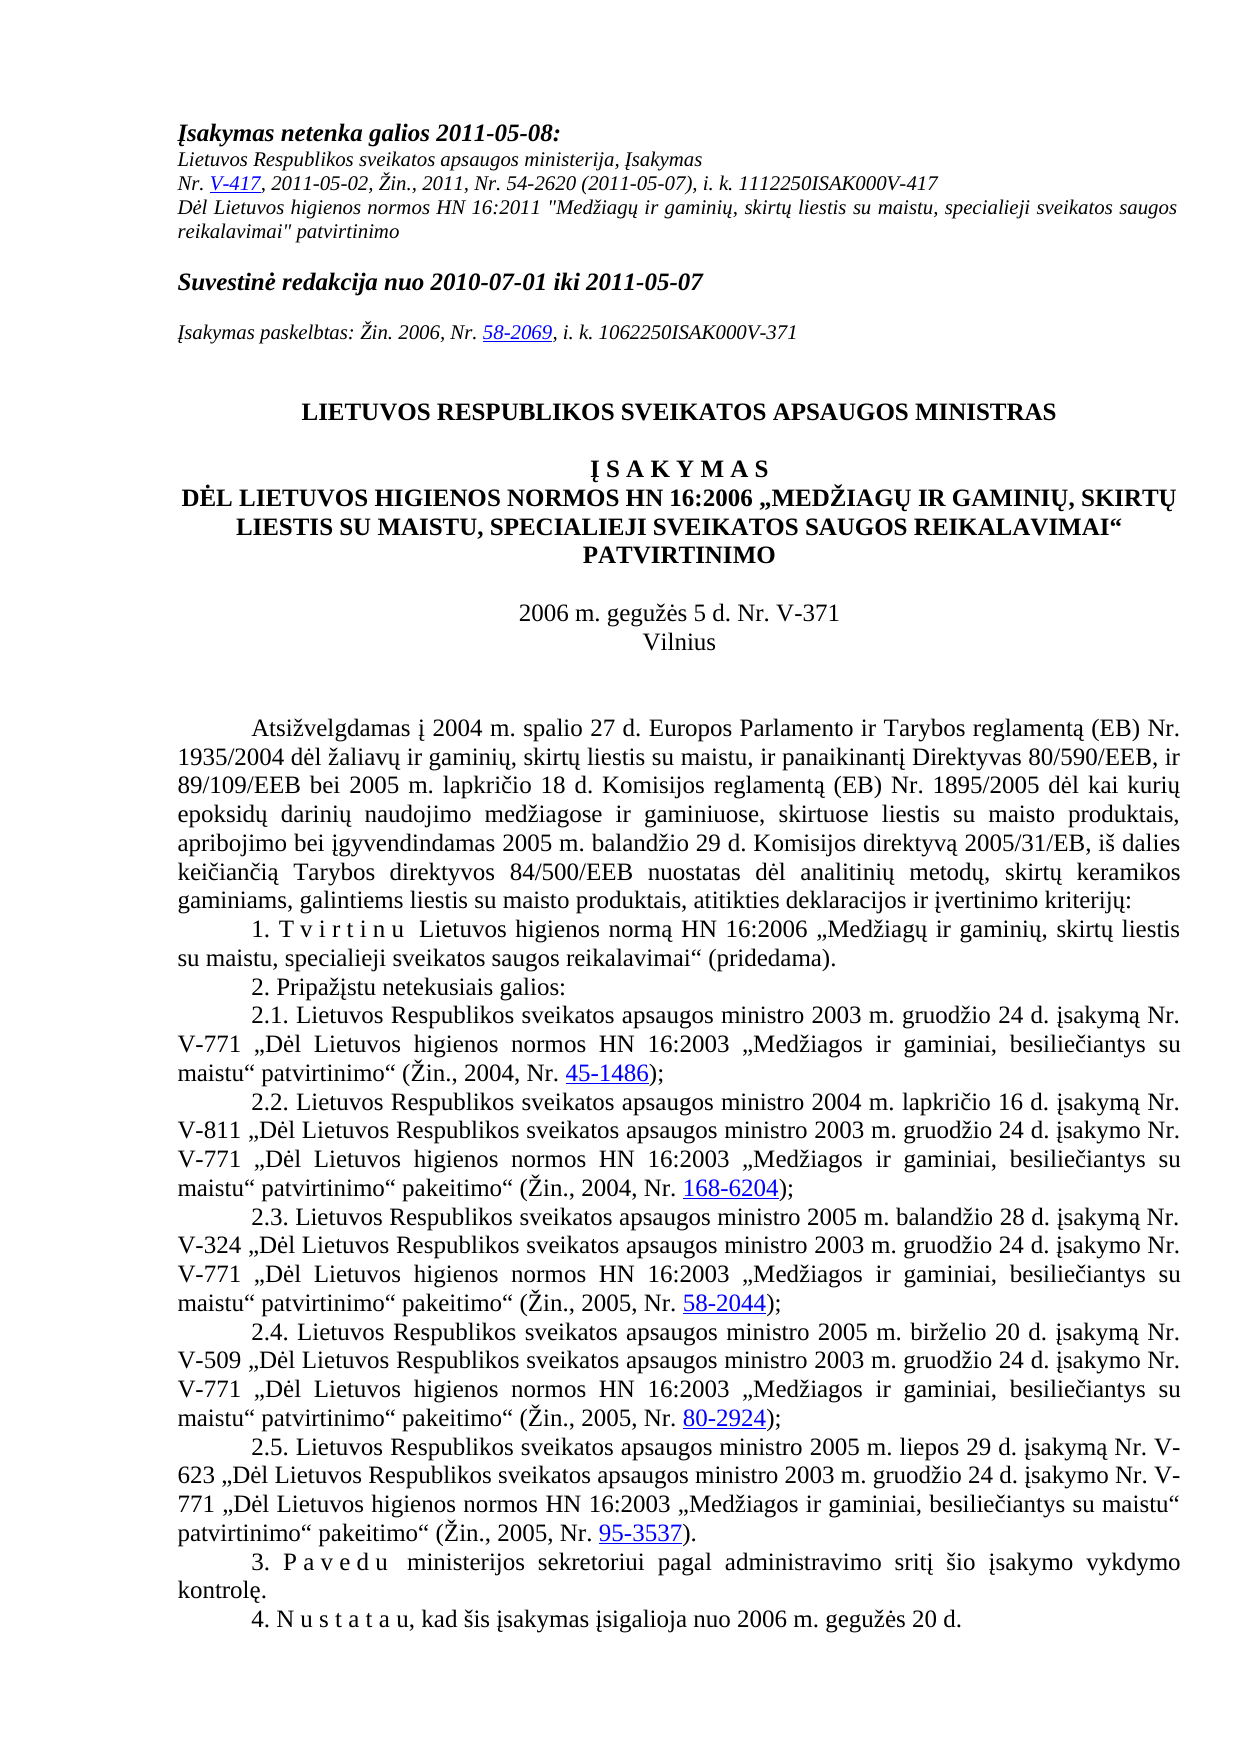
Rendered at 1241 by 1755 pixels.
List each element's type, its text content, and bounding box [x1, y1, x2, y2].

text Dėl Lietuvos higienos normos HN 16:2011 "Medžiagų ir gaminių, skirtų liestis su maistu, specialieji sveikatos saugos reikalavimai" patvirtinimo [177, 195, 1181, 243]
text Suvestinė redakcija nuo 2010-07-01 iki 2011-05-07 [177, 267, 1181, 296]
text 2. Pripažįstu netekusiais galios: [177, 972, 1181, 1001]
text Įsakymas netenka galios 2011-05-08: [177, 118, 1181, 147]
text Nr. V-417, 2011-05-02, Žin., 2011, Nr. 54-2620 (2011-05-07), i. k. 1112250ISAK000V-417 [177, 171, 1181, 195]
text 1. Tvirtinu Lietuvos higienos normą HN 16:2006 „Medžiagų ir gaminių, skirtų liestis su maistu, specialieji sveikatos saugos reikalavimai“ (pridedama). [177, 914, 1181, 972]
text 2.3. Lietuvos Respublikos sveikatos apsaugos ministro 2005 m. balandžio 28 d. įsakymą Nr. V-324 „Dėl Lietuvos Respublikos sveikatos apsaugos ministro 2003 m. gruodžio 24 d. įsakymo Nr. V-771 „Dėl Lietuvos higienos normos HN 16:2003 „Medžiagos ir gaminiai, besiliečiantys su maistu“ patvirtinimo“ pakeitimo“ (Žin., 2005, Nr. 58-2044); [177, 1202, 1181, 1317]
text Įsakymas paskelbtas: Žin. 2006, Nr. 58-2069, i. k. 1062250ISAK000V-371 [177, 320, 1181, 344]
text DĖL LIETUVOS HIGIENOS NORMOS HN 16:2006 „MEDŽIAGŲ IR GAMINIŲ, SKIRTŲ LIESTIS SU MAISTU, SPECIALIEJI SVEIKATOS SAUGOS REIKALAVIMAI“ PATVIRTINIMO [177, 483, 1181, 569]
text 3. Pavedu ministerijos sekretoriui pagal administravimo sritį šio įsakymo vykdymo kontrolę. [177, 1547, 1181, 1604]
text LIETUVOS RESPUBLIKOS SVEIKATOS APSAUGOS MINISTRAS [177, 397, 1181, 426]
text Atsižvelgdamas į 2004 m. spalio 27 d. Europos Parlamento ir Tarybos reglamentą (EB) Nr. 1935/2004 dėl žaliavų ir gaminių, skirtų liestis su maistu, ir panaikinantį Direktyvas 80/590/EEB, ir 89/109/EEB bei 2005 m. lapkričio 18 d. Komisijos reglamentą (EB) Nr. 1895/2005 dėl kai kurių epoksidų darinių naudojimo medžiagose ir gaminiuose, skirtuose liestis su maisto produktais, apribojimo bei įgyvendindamas 2005 m. balandžio 29 d. Komisijos direktyvą 2005/31/EB, iš dalies keičiančią Tarybos direktyvos 84/500/EEB nuostatas dėl analitinių metodų, skirtų keramikos gaminiams, galintiems liestis su maisto produktais, atitikties deklaracijos ir įvertinimo kriterijų: [177, 713, 1181, 914]
text 2.2. Lietuvos Respublikos sveikatos apsaugos ministro 2004 m. lapkričio 16 d. įsakymą Nr. V-811 „Dėl Lietuvos Respublikos sveikatos apsaugos ministro 2003 m. gruodžio 24 d. įsakymo Nr. V-771 „Dėl Lietuvos higienos normos HN 16:2003 „Medžiagos ir gaminiai, besiliečiantys su maistu“ patvirtinimo“ pakeitimo“ (Žin., 2004, Nr. 168-6204); [177, 1087, 1181, 1202]
text 4. Nustatau, kad šis įsakymas įsigalioja nuo 2006 m. gegužės 20 d. [177, 1604, 1181, 1633]
text 2.5. Lietuvos Respublikos sveikatos apsaugos ministro 2005 m. liepos 29 d. įsakymą Nr. V-623 „Dėl Lietuvos Respublikos sveikatos apsaugos ministro 2003 m. gruodžio 24 d. įsakymo Nr. V-771 „Dėl Lietuvos higienos normos HN 16:2003 „Medžiagos ir gaminiai, besiliečiantys su maistu“ patvirtinimo“ pakeitimo“ (Žin., 2005, Nr. 95-3537). [177, 1432, 1181, 1547]
text Vilnius [177, 627, 1181, 656]
text Į S A K Y M A S [177, 454, 1181, 483]
text 2.1. Lietuvos Respublikos sveikatos apsaugos ministro 2003 m. gruodžio 24 d. įsakymą Nr. V-771 „Dėl Lietuvos higienos normos HN 16:2003 „Medžiagos ir gaminiai, besiliečiantys su maistu“ patvirtinimo“ (Žin., 2004, Nr. 45-1486); [177, 1001, 1181, 1087]
text 2.4. Lietuvos Respublikos sveikatos apsaugos ministro 2005 m. birželio 20 d. įsakymą Nr. V-509 „Dėl Lietuvos Respublikos sveikatos apsaugos ministro 2003 m. gruodžio 24 d. įsakymo Nr. V-771 „Dėl Lietuvos higienos normos HN 16:2003 „Medžiagos ir gaminiai, besiliečiantys su maistu“ patvirtinimo“ pakeitimo“ (Žin., 2005, Nr. 80-2924); [177, 1317, 1181, 1432]
text 2006 m. gegužės 5 d. Nr. V-371 [177, 598, 1181, 627]
text Lietuvos Respublikos sveikatos apsaugos ministerija, Įsakymas [177, 147, 1181, 171]
